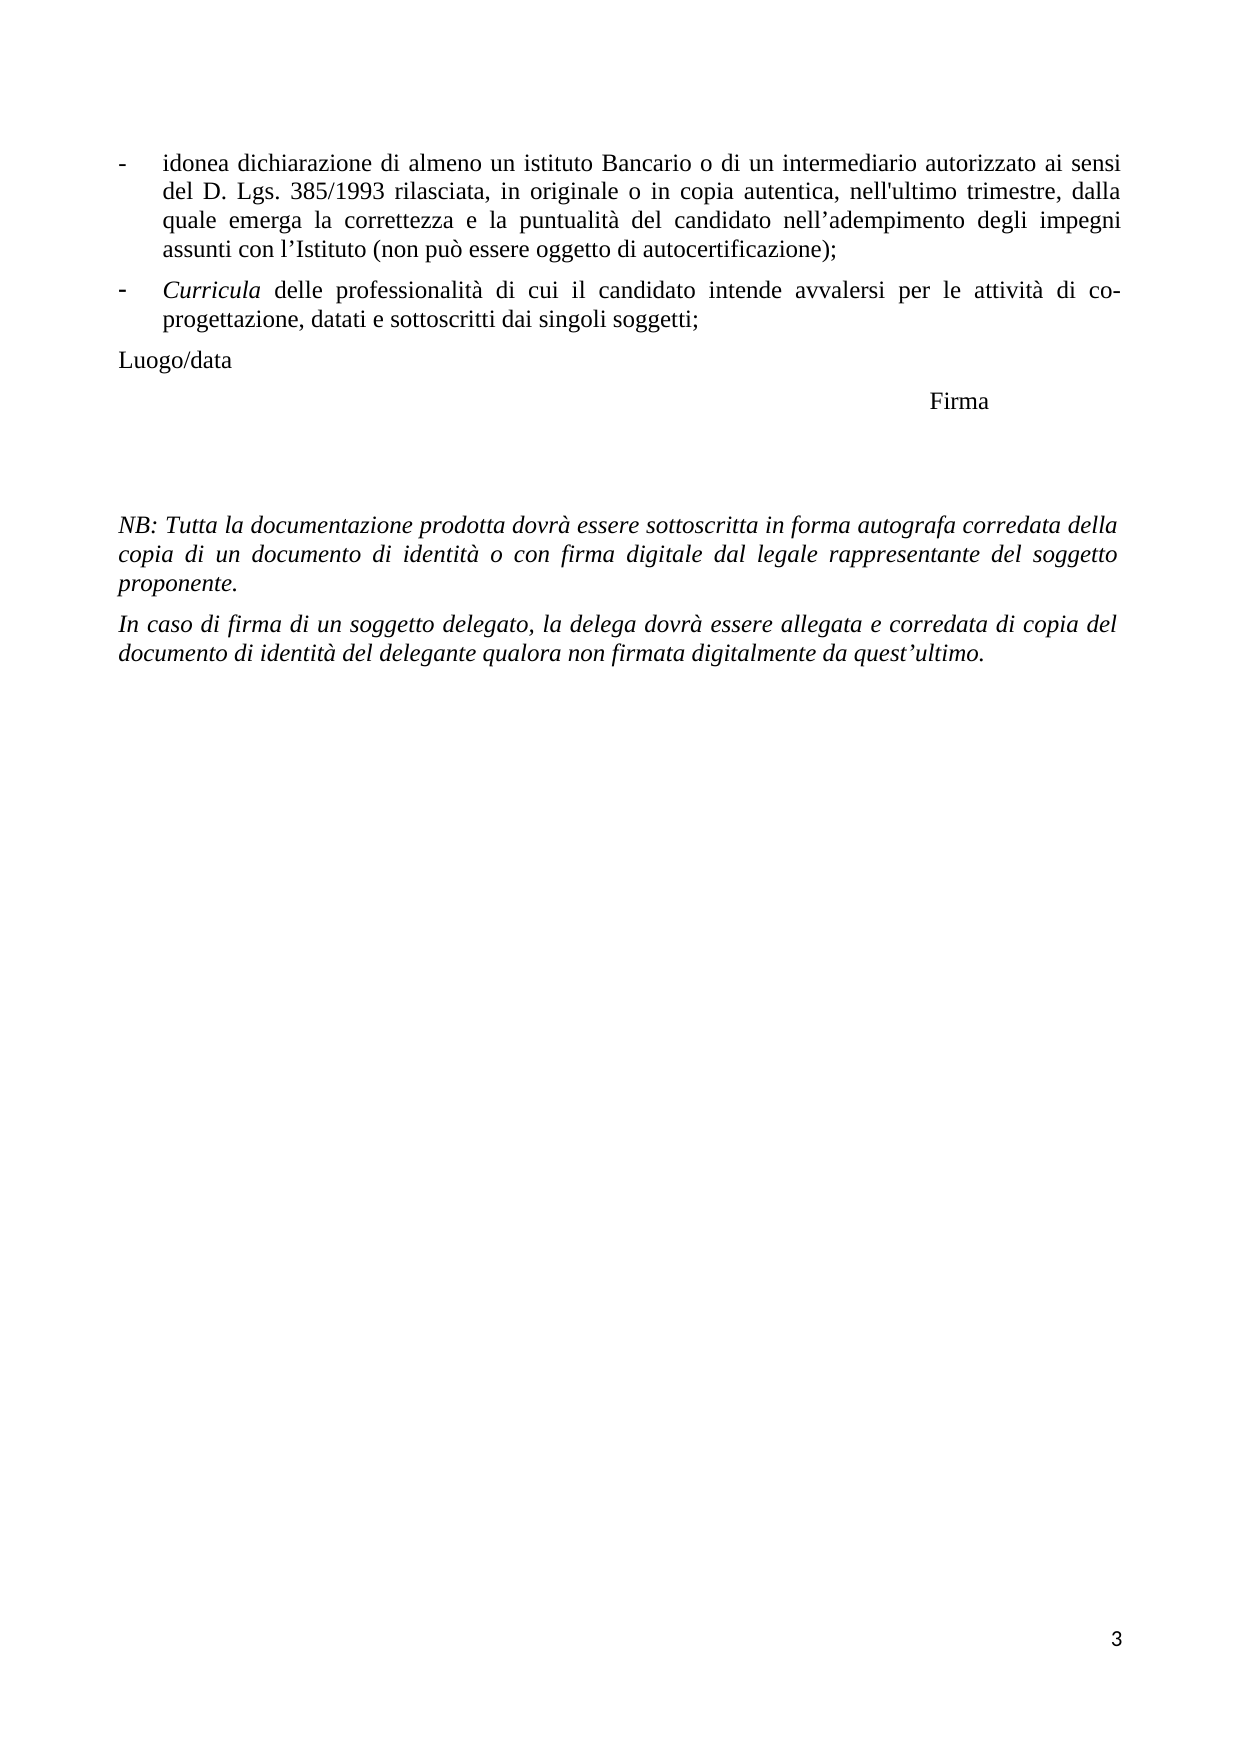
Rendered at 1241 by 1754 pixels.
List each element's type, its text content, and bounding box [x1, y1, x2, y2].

text NB: Tutta la documentazione prodotta dovrà essere sottoscritta in forma autografa corredata della copia di un documento di identità o con firma digitale dal legale rappresentante del soggetto proponente. [118, 510, 1122, 596]
text Luogo/data [118, 345, 1122, 374]
text In caso di firma di un soggetto delegato, la delega dovrà essere allegata e corredata di copia del documento di identità del delegante qualora non firmata digitalmente da quest’ultimo. [118, 609, 1122, 666]
list Curricula delle professionalità di cui il candidato intende avvalersi per le attività di co-progettazione, datati e sottoscritti dai singoli soggetti; [118, 275, 1122, 333]
text Firma [118, 386, 1122, 415]
text - idonea dichiarazione di almeno un istituto Bancario o di un intermediario autorizzato ai sensi del D. Lgs. 385/1993 rilasciata, in originale o in copia autentica, nell'ultimo trimestre, dalla quale emerga la correttezza e la puntualità del candidato nell’adempimento degli impegni assunti con l’Istituto (non può essere oggetto di autocertificazione); [118, 148, 1122, 263]
